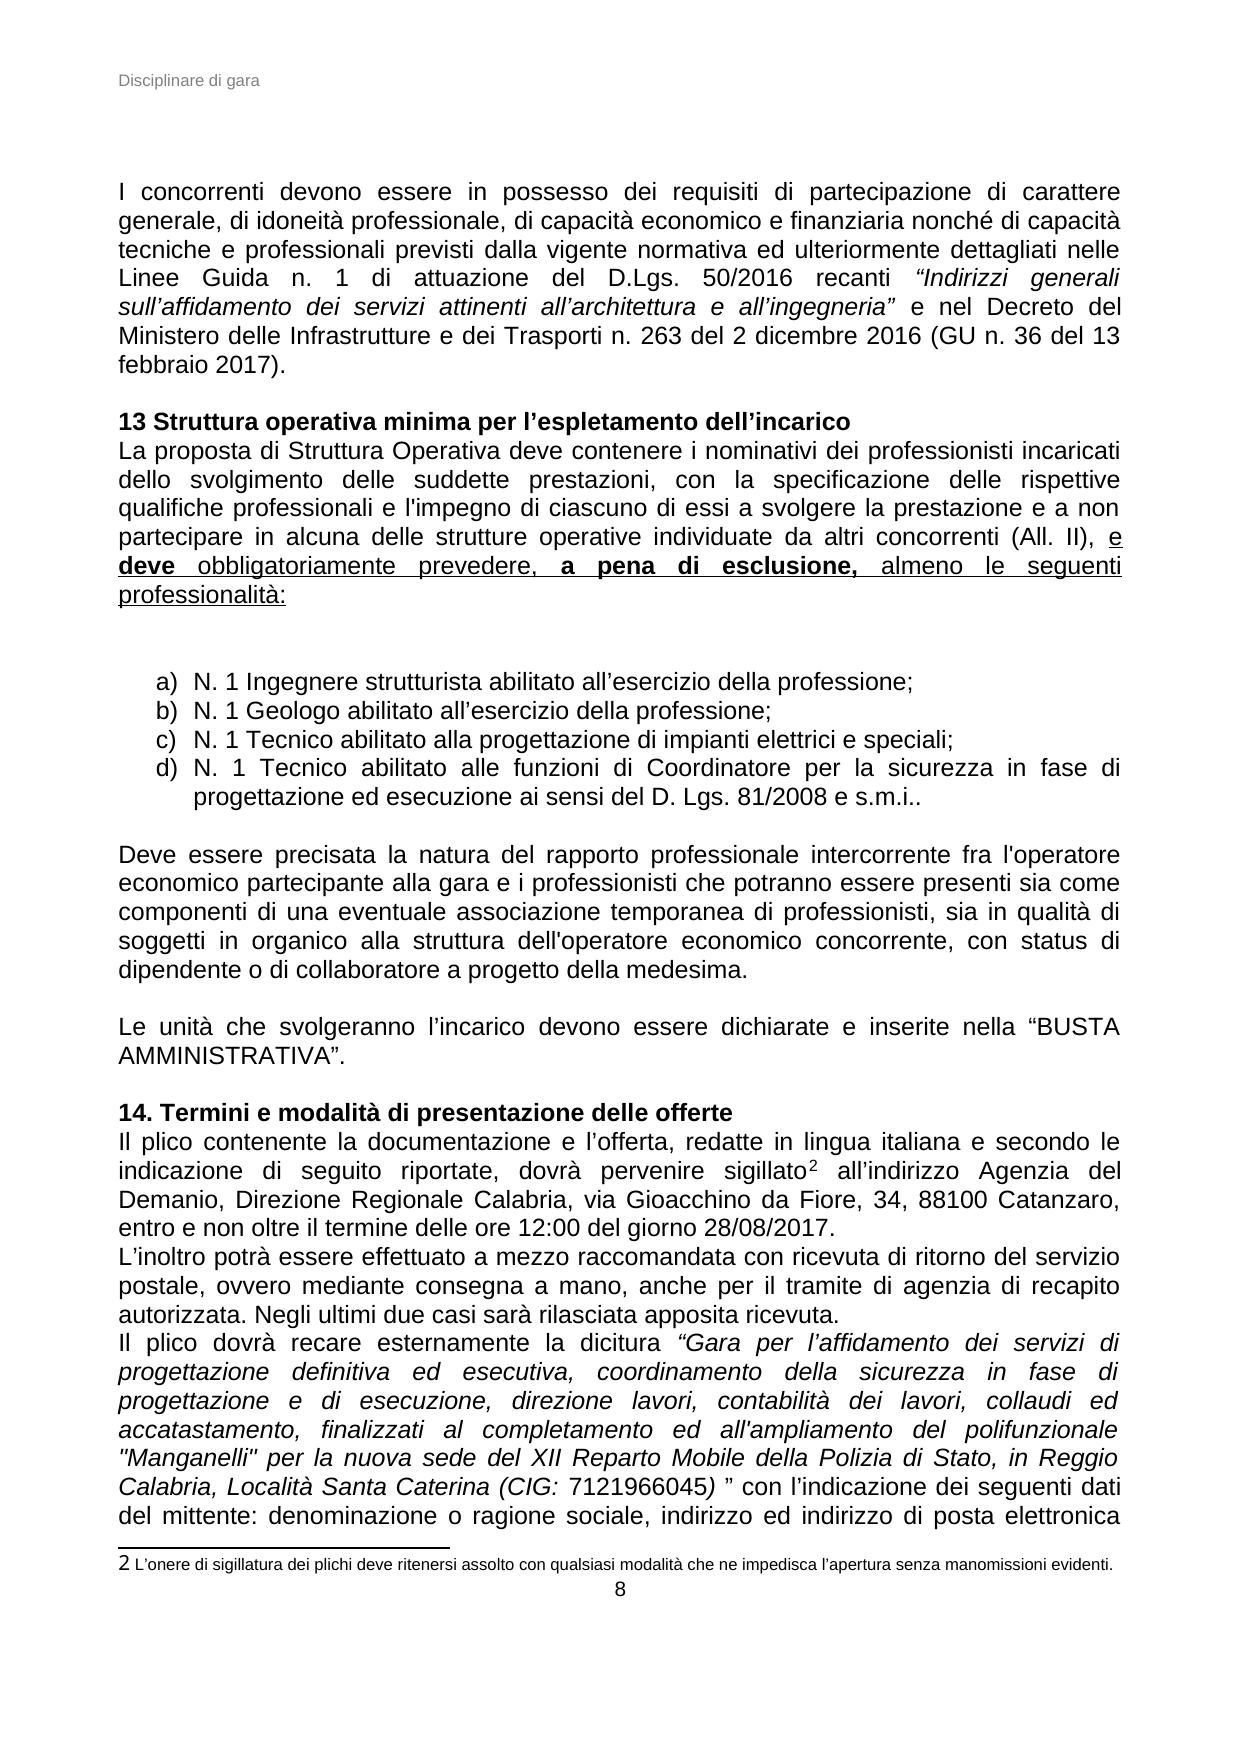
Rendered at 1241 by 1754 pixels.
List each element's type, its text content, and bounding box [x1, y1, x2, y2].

text Il plico dovrà recare esternamente la dicitura “Gara per l’affidamento dei servizi di progettazione definitiva ed esecutiva, coordinamento della sicurezza in fase di progettazione e di esecuzione, direzione lavori, contabilità dei lavori, collaudi ed accatastamento, finalizzati al completamento ed all'ampliamento del polifunzionale "Manganelli" per la nuova sede del XII Reparto Mobile della Polizia di Stato, in Reggio Calabria, Località Santa Caterina (CIG: 7121966045) ” con l’indicazione dei seguenti dati del mittente: denominazione o ragione sociale, indirizzo ed indirizzo di posta elettronica [118, 1328, 1122, 1530]
text 14. Termini e modalità di presentazione delle offerte [118, 1098, 1122, 1127]
text Deve essere precisata la natura del rapporto professionale intercorrente fra l'operatore economico partecipante alla gara e i professionisti che potranno essere presenti sia come componenti di una eventuale associazione temporanea di professionisti, sia in qualità di soggetti in organico alla struttura dell'operatore economico concorrente, con status di dipendente o di collaboratore a progetto della medesima. [118, 840, 1122, 983]
text L’inoltro potrà essere effettuato a mezzo raccomandata con ricevuta di ritorno del servizio postale, ovvero mediante consegna a mano, anche per il tramite di agenzia di recapito autorizzata. Negli ultimi due casi sarà rilasciata apposita ricevuta. [118, 1242, 1122, 1328]
list N. 1 Geologo abilitato all’esercizio della professione; [156, 696, 1122, 725]
text I concorrenti devono essere in possesso dei requisiti di partecipazione di carattere generale, di idoneità professionale, di capacità economico e finanziaria nonché di capacità tecniche e professionali previsti dalla vigente normativa ed ulteriormente dettagliati nelle Linee Guida n. 1 di attuazione del D.Lgs. 50/2016 recanti “Indirizzi generali sull’affidamento dei servizi attinenti all’architettura e all’ingegneria” e nel Decreto del Ministero delle Infrastrutture e dei Trasporti n. 263 del 2 dicembre 2016 (GU n. 36 del 13 febbraio 2017). [118, 177, 1122, 378]
text professionalità: [118, 577, 1122, 608]
text Il plico contenente la documentazione e l’offerta, redatte in lingua italiana e secondo le indicazione di seguito riportate, dovrà pervenire sigillato all’indirizzo Agenzia del Demanio, Direzione Regionale Calabria, via Gioacchino da Fiore, 34, 88100 Catanzaro, entro e non oltre il termine delle ore 12:00 del giorno 28/08/2017. [118, 1127, 1122, 1242]
list N. 1 Tecnico abilitato alla progettazione di impianti elettrici e speciali; [156, 725, 1122, 753]
text La proposta di Struttura Operativa deve contenere i nominativi dei professionisti incaricati dello svolgimento delle suddette prestazioni, con la specificazione delle rispettive qualifiche professionali e l'impegno di ciascuno di essi a svolgere la prestazione e a non partecipare in alcuna delle strutture operative individuate da altri concorrenti (All. II), e deve obbligatoriamente prevedere, a pena di esclusione, almeno le seguenti [118, 436, 1122, 576]
text 13 Struttura operativa minima per l’espletamento dell’incarico [118, 407, 1122, 436]
text Le unità che svolgeranno l’incarico devono essere dichiarate e inserite nella “BUSTA AMMINISTRATIVA”. [118, 1012, 1122, 1070]
text L’onere di sigillatura dei plichi deve ritenersi assolto con qualsiasi modalità che ne impedisca l’apertura senza manomissioni evidenti. [118, 1548, 1122, 1577]
list N. 1 Tecnico abilitato alle funzioni di Coordinatore per la sicurezza in fase di progettazione ed esecuzione ai sensi del D. Lgs. 81/2008 e s.m.i.. [156, 753, 1122, 811]
list N. 1 Ingegnere strutturista abilitato all’esercizio della professione; [156, 667, 1122, 696]
